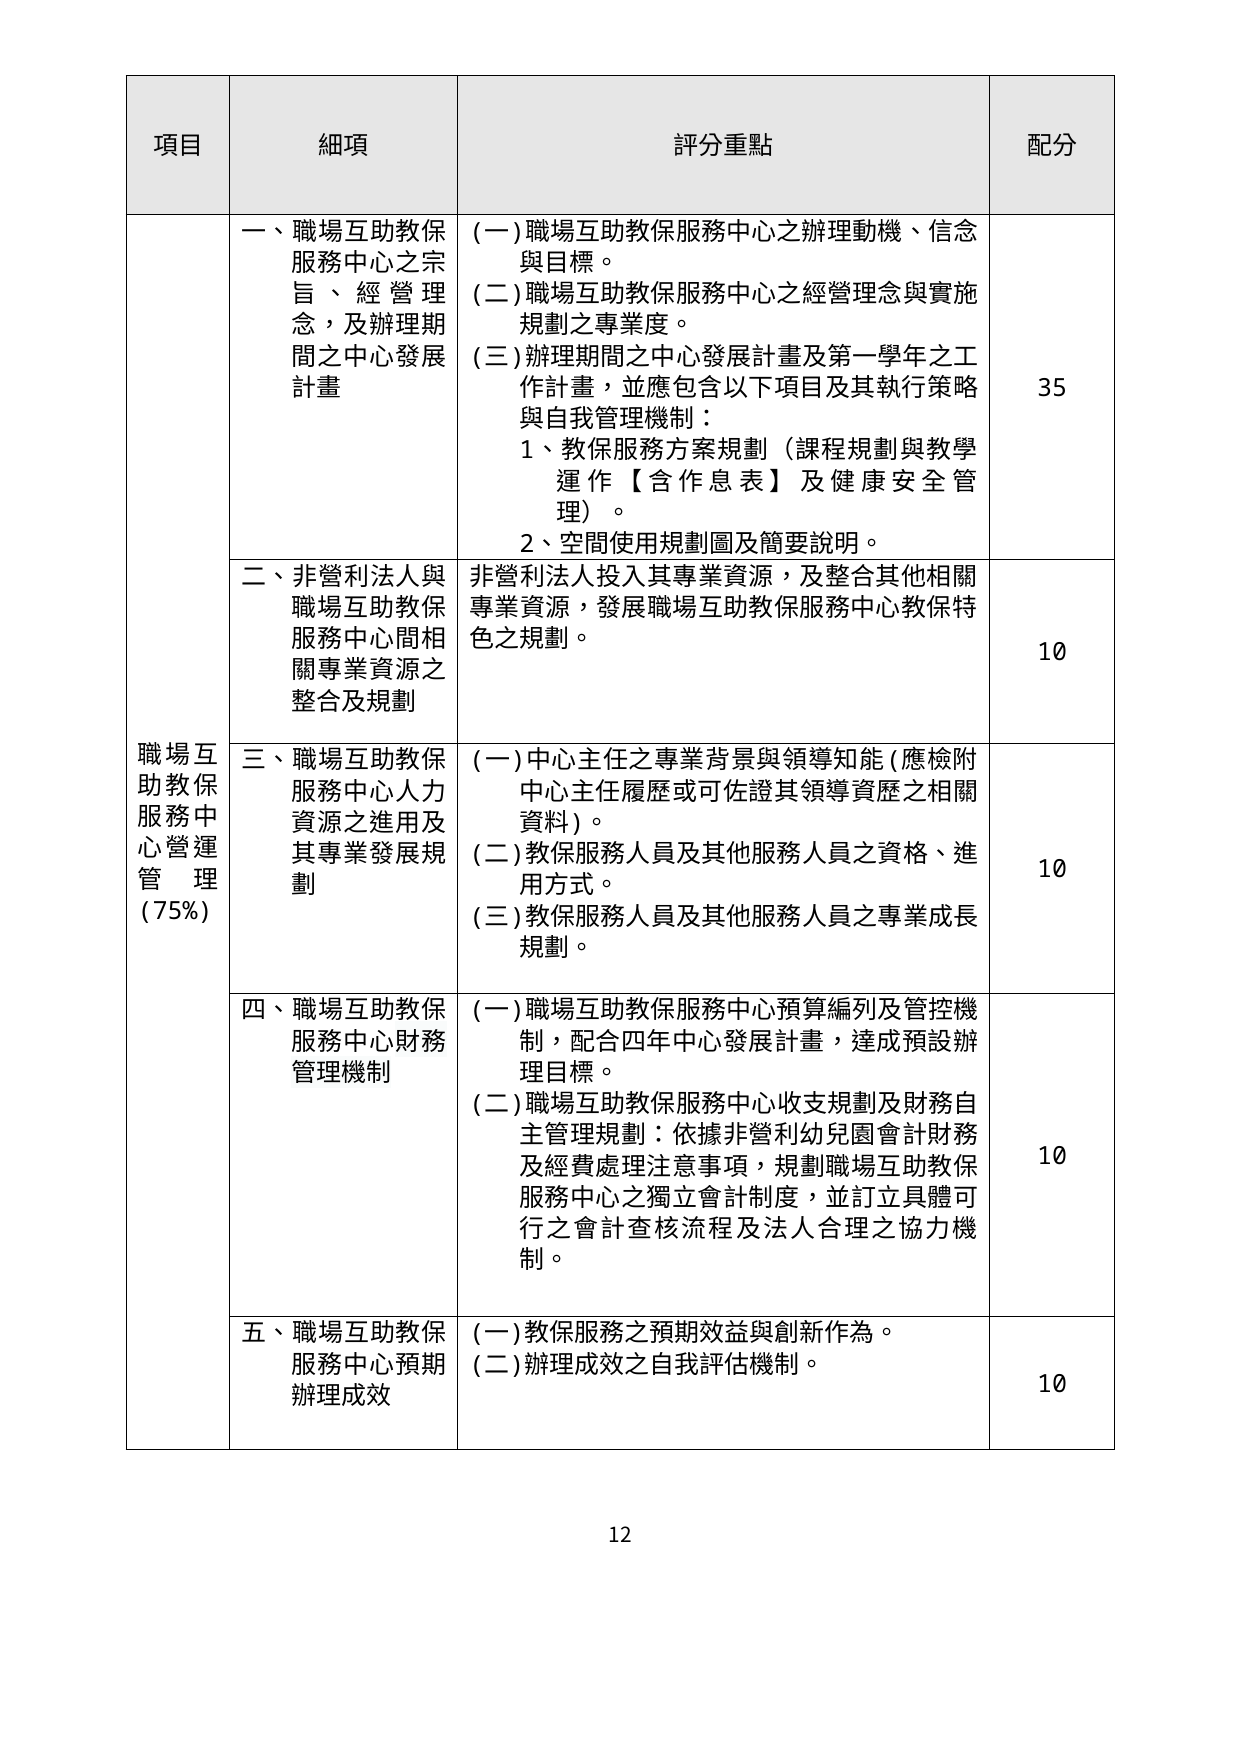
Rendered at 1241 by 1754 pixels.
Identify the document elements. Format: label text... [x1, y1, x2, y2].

table_cell 10 [990, 744, 1114, 993]
table_cell 五、職場互助教保服務中心預期辦理成效 [230, 1317, 457, 1448]
table_header 細項 [230, 76, 457, 214]
table_cell (一)職場互助教保服務中心預算編列及管控機制，配合四年中心發展計畫，達成預設辦理目標。 (二)職場互助教保服務中心收支規劃及財務自主管理規劃：依據非營利幼兒園會計財務及經費處理注意事項，規劃職場互助教保服務中心之獨立會計制度，並訂立具體可行之會計查核流程及法人合理之協力機制。 [458, 994, 989, 1316]
table_header 評分重點 [458, 76, 989, 214]
table_cell 非營利法人投入其專業資源，及整合其他相關專業資源，發展職場互助教保服務中心教保特色之規劃。 [458, 560, 989, 743]
table_cell 35 [990, 215, 1114, 559]
table_cell 10 [990, 994, 1114, 1316]
table_cell (一)教保服務之預期效益與創新作為。 (二)辦理成效之自我評估機制。 [458, 1317, 989, 1448]
table_cell 三、職場互助教保服務中心人力資源之進用及其專業發展規劃 [230, 744, 457, 993]
table_header 項目 [127, 76, 229, 214]
table_header 配分 [990, 76, 1114, 214]
table_cell 一、職場互助教保服務中心之宗旨、經營理念，及辦理期間之中心發展計畫 [230, 215, 457, 559]
table_cell 職場互助教保服務中心營運管理(75%) [127, 215, 229, 1448]
table_cell 二、非營利法人與職場互助教保服務中心間相關專業資源之整合及規劃 [230, 560, 457, 743]
table_cell 四、職場互助教保服務中心財務管理機制 [230, 994, 457, 1316]
table_cell 10 [990, 1317, 1114, 1448]
table_cell 10 [990, 560, 1114, 743]
table_cell (一)職場互助教保服務中心之辦理動機、信念與目標。 (二)職場互助教保服務中心之經營理念與實施規劃之專業度。 (三)辦理期間之中心發展計畫及第一學年之工作計畫，並應包含以下項目及其執行策略與自我管理機制： 1、教保服務方案規劃（課程規劃與教學運作【含作息表】及健康安全管理）。 2、空間使用規劃圖及簡要說明。 [458, 215, 989, 559]
table_cell (一)中心主任之專業背景與領導知能(應檢附中心主任履歷或可佐證其領導資歷之相關資料)。 (二)教保服務人員及其他服務人員之資格、進用方式。 (三)教保服務人員及其他服務人員之專業成長規劃。 [458, 744, 989, 993]
